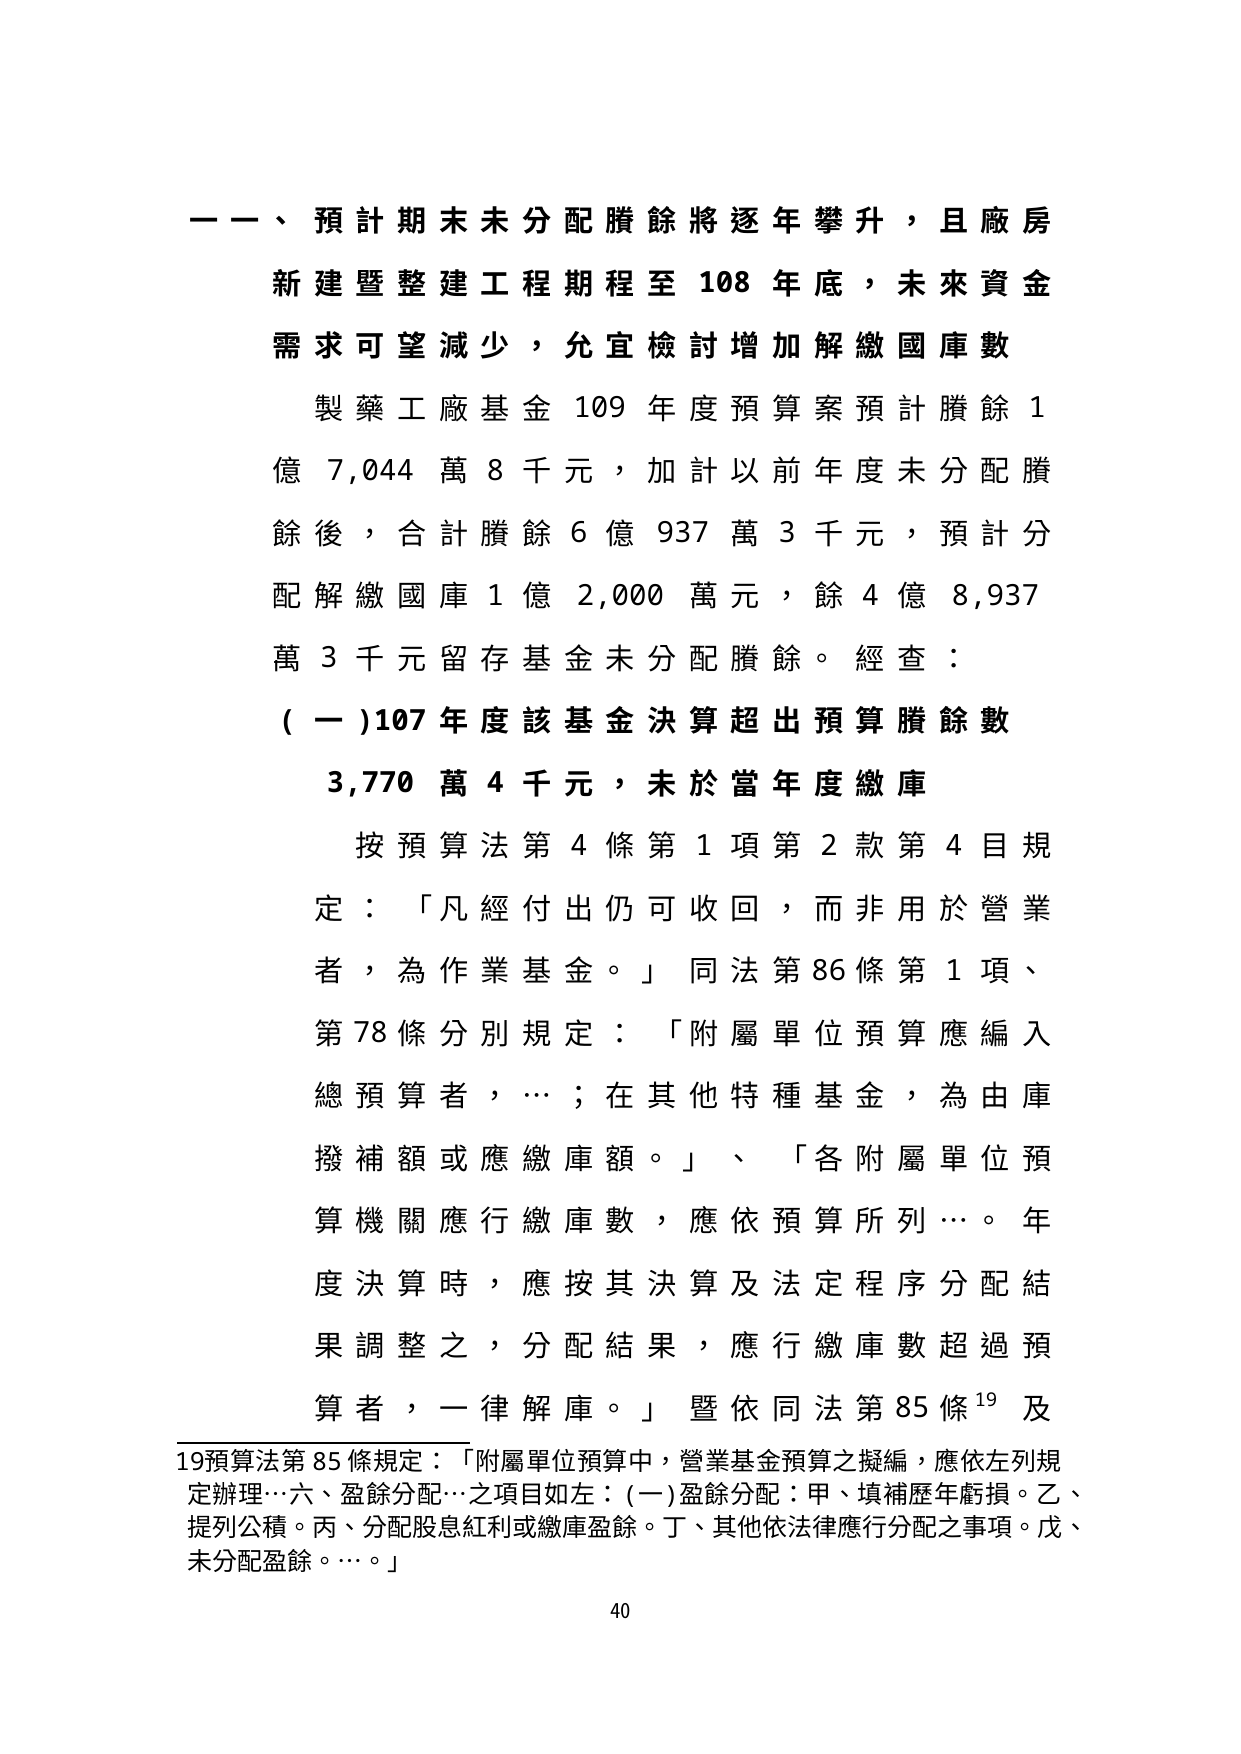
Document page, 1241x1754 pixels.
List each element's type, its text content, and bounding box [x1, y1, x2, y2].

text 一一、預計期末未分配賸餘將逐年攀升，且廠房新建暨整建工程期程至108年底，未來資金需求可望減少，允宜檢討增加解繳國庫數 [183, 177, 1058, 365]
text (一)107年度該基金決算超出預算賸餘數3,770萬4千元，未於當年度繳庫 [242, 677, 1058, 802]
text 預算法第85條規定：「附屬單位預算中，營業基金預算之擬編，應依左列規定辦理…六、盈餘分配…之項目如左：(一)盈餘分配：甲、填補歷年虧損。乙、提列公積。丙、分配股息紅利或繳庫盈餘。丁、其他依法律應行分配之事項。戊、未分配盈餘。…。」 [174, 1443, 1063, 1577]
text 製藥工廠基金109年度預算案預計賸餘1億7,044萬8千元，加計以前年度未分配賸餘後，合計賸餘6億937萬3千元，預計分配解繳國庫1億2,000萬元，餘4億8,937萬3千元留存基金未分配賸餘。經查： [242, 365, 1058, 677]
text 按預算法第4條第1項第2款第4目規定：「凡經付出仍可收回，而非用於營業者，為作業基金。」同法第86條第1項、第78條分別規定：「附屬單位預算應編入總預算者，…；在其他特種基金，為由庫撥補額或應繳庫額。」、「各附屬單位預算機關應行繳庫數，應依預算所列…。年度決算時，應按其決算及法定程序分配結果調整之，分配結果，應行繳庫數超過預算者，一律解庫。」暨依同法第85條及第89條規定，作業基金之應繳庫額，應依其預計營運狀況編入總預算，且編製附屬單位預算之作業基金，除按預算所定解繳國庫外，於年度決算時應就法定程序分配結果調整之，其超額賸餘應一律於當年度解繳國庫。又製藥工廠基金107年度決算賸餘超逾預算數3,770萬4千元未於當年度解繳國庫(詳附表1)，係陳報衛福部核轉行政院同意後，併入期末未分配賸餘留供以後年度辦理分配。 [271, 802, 1058, 1427]
